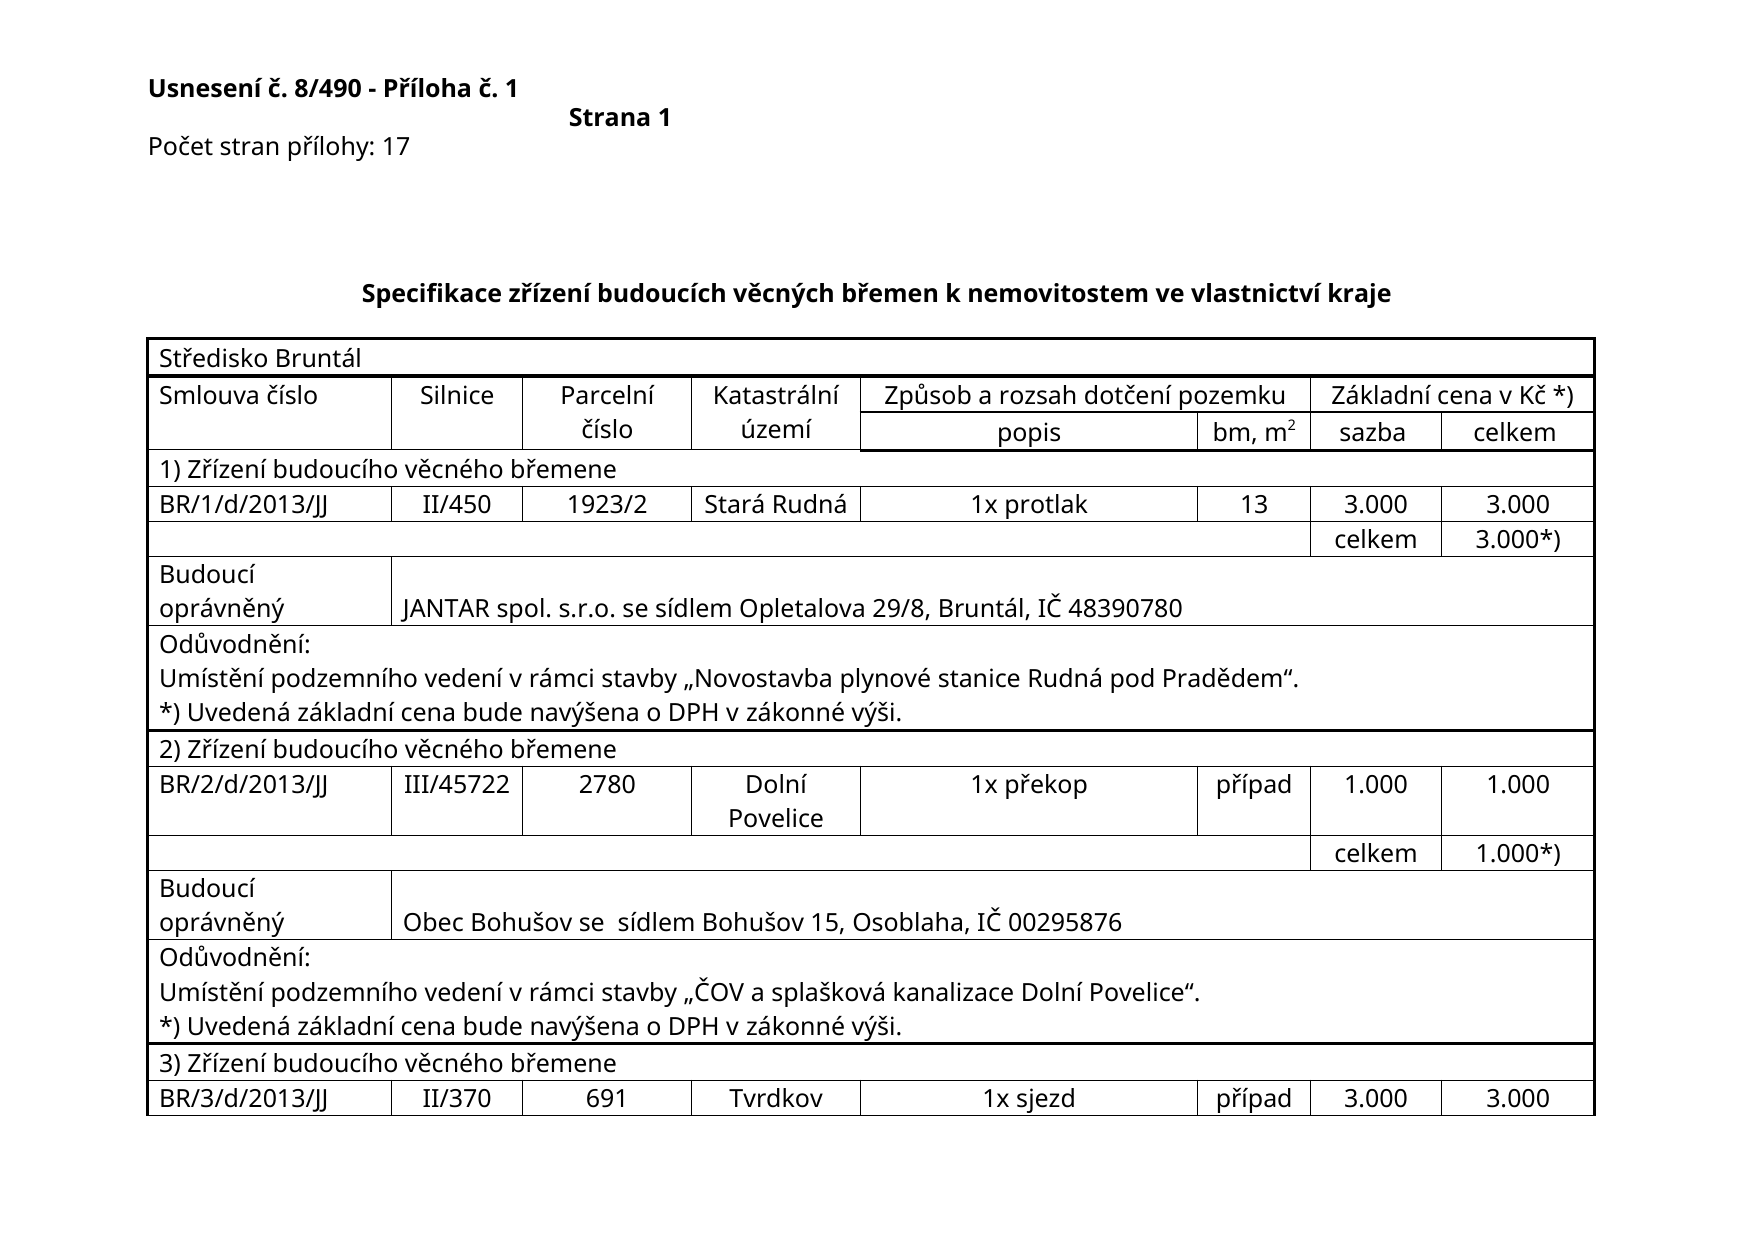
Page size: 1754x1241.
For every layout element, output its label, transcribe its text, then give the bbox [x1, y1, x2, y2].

table_cell Základní cena v Kč *) [1311, 378, 1593, 411]
table_cell 3.000 [1442, 1081, 1593, 1114]
table_cell celkem [1311, 836, 1441, 870]
table_cell Katastrální území [692, 378, 860, 449]
table_cell Obec Bohušov se sídlem Bohušov 15, Osoblaha, IČ 00295876 [392, 871, 1593, 939]
table_cell 1x protlak [861, 487, 1197, 521]
table_cell Stará Rudná [692, 487, 860, 521]
table_cell 2780 [523, 767, 691, 835]
table_cell 3.000*) [1442, 522, 1593, 556]
table_cell Dolní Povelice [692, 767, 860, 835]
table_cell 1x překop [861, 767, 1197, 835]
table_cell BR/3/d/2013/JJ [149, 1081, 391, 1114]
table_cell 3.000 [1442, 487, 1593, 521]
table_cell Budoucí oprávněný [149, 871, 391, 939]
table_cell 3) Zřízení budoucího věcného břemene [149, 1045, 1593, 1079]
table_cell Silnice [392, 378, 522, 449]
table_cell případ [1198, 1081, 1310, 1114]
table_cell Parcelní číslo [523, 378, 691, 449]
table_cell 1x sjezd [861, 1081, 1197, 1114]
table_cell Tvrdkov [692, 1081, 860, 1114]
table_cell 3.000 [1311, 487, 1441, 521]
table_cell sazba [1311, 413, 1441, 449]
table_cell Odůvodnění: Umístění podzemního vedení v rámci stavby „ČOV a splašková kanalizace Dolní Povelice“. *) Uvedená základní cena bude navýšena o DPH v zákonné výši. [149, 940, 1593, 1042]
table_cell III/45722 [392, 767, 522, 835]
table_cell BR/1/d/2013/JJ [149, 487, 391, 521]
text Specifikace zřízení budoucích věcných břemen k nemovitostem ve vlastnictví kraje [148, 279, 1606, 308]
table_cell 1923/2 [523, 487, 691, 521]
table_cell 13 [1198, 487, 1310, 521]
table_cell 2) Zřízení budoucího věcného břemene [149, 732, 1593, 766]
table_cell [149, 836, 1310, 870]
table_cell celkem [1311, 522, 1441, 556]
table_cell Způsob a rozsah dotčení pozemku [861, 378, 1310, 411]
table_cell 1.000 [1311, 767, 1441, 835]
table_cell II/370 [392, 1081, 522, 1114]
table_cell 1.000*) [1442, 836, 1593, 870]
table_cell případ [1198, 767, 1310, 835]
table_cell 1) Zřízení budoucího věcného břemene [149, 450, 1593, 486]
table_cell BR/2/d/2013/JJ [149, 767, 391, 835]
table_cell [149, 522, 1310, 556]
table_cell popis [861, 413, 1197, 449]
table_cell 691 [523, 1081, 691, 1114]
table_cell 1.000 [1442, 767, 1593, 835]
table_cell Smlouva číslo [149, 378, 391, 449]
table_cell bm, m2 [1198, 413, 1310, 449]
table_cell Budoucí oprávněný [149, 557, 391, 625]
table_cell 3.000 [1311, 1081, 1441, 1114]
table_cell JANTAR spol. s.r.o. se sídlem Opletalova 29/8, Bruntál, IČ 48390780 [392, 557, 1593, 625]
table_cell II/450 [392, 487, 522, 521]
table_header Středisko Bruntál [149, 340, 1593, 374]
table_cell celkem [1442, 413, 1593, 449]
table_cell Odůvodnění: Umístění podzemního vedení v rámci stavby „Novostavba plynové stanice Rudná pod Pradědem“. *) Uvedená základní cena bude navýšena o DPH v zákonné výši. [149, 626, 1593, 728]
